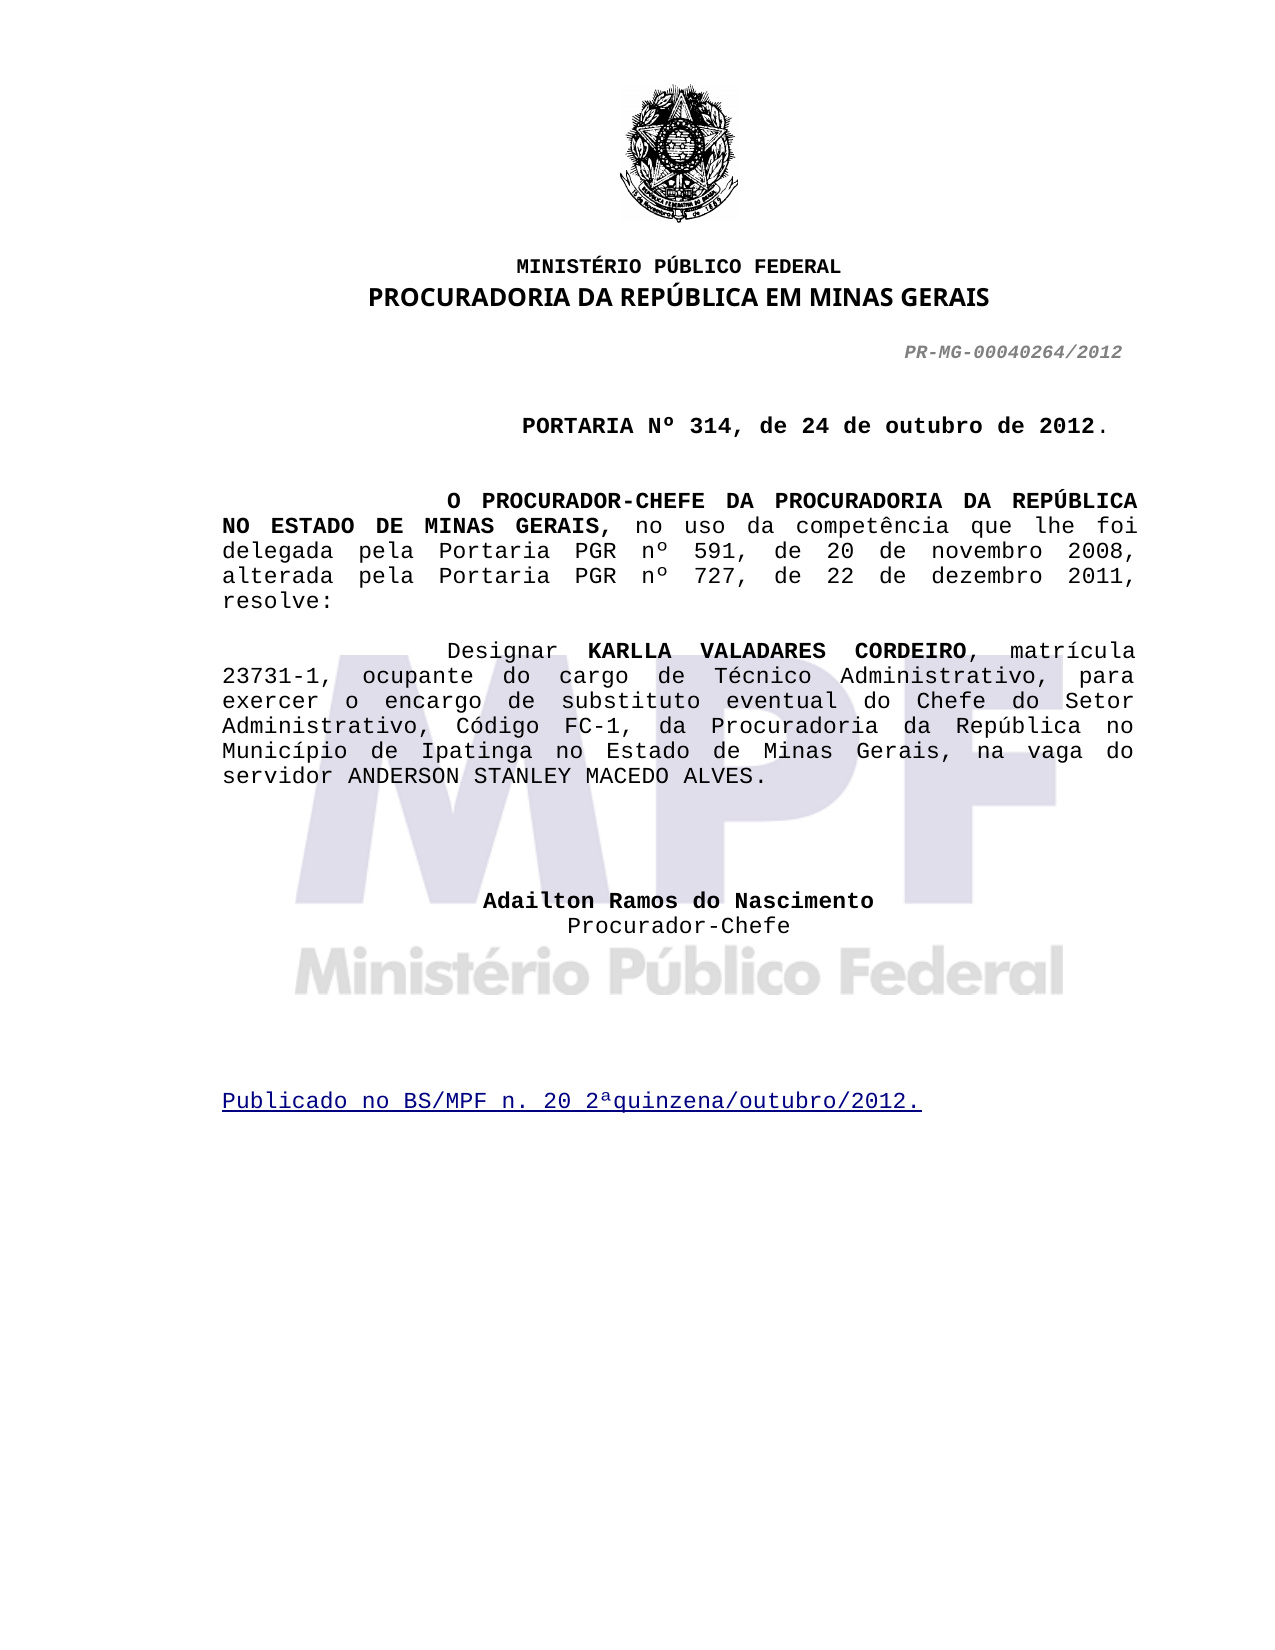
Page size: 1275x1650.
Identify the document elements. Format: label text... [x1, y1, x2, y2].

text O PROCURADOR-CHEFE DA PROCURADORIA DA REPÚBLICA NO ESTADO DE MINAS GERAIS, no uso da competência que lhe foi delegada pela Portaria PGR nº 591, de 20 de novembro 2008, alterada pela Portaria PGR nº 727, de 22 de dezembro 2011, resolve: [222, 488, 1139, 613]
picture [295, 938, 1063, 995]
picture [620, 84, 738, 223]
text Procurador-Chefe [222, 913, 1136, 938]
text PORTARIA Nº 314, de 24 de outubro de 2012. [222, 413, 1136, 438]
text Designar KARLLA VALADARES CORDEIRO, matrícula 23731-1, ocupante do cargo de Técnico Administrativo, para exercer o encargo de substituto eventual do Chefe do Setor Administrativo, Código FC-1, da Procuradoria da República no Município de Ipatinga no Estado de Minas Gerais, na vaga do servidor ANDERSON STANLEY MACEDO ALVES. [222, 638, 1136, 788]
picture [295, 788, 1063, 888]
text Publicado no BS/MPF n. 20 2ªquinzena/outubro/2012. [222, 1088, 1136, 1113]
text Adailton Ramos do Nascimento [222, 888, 1136, 913]
text PR-MG-00040264/2012 [597, 338, 1136, 363]
